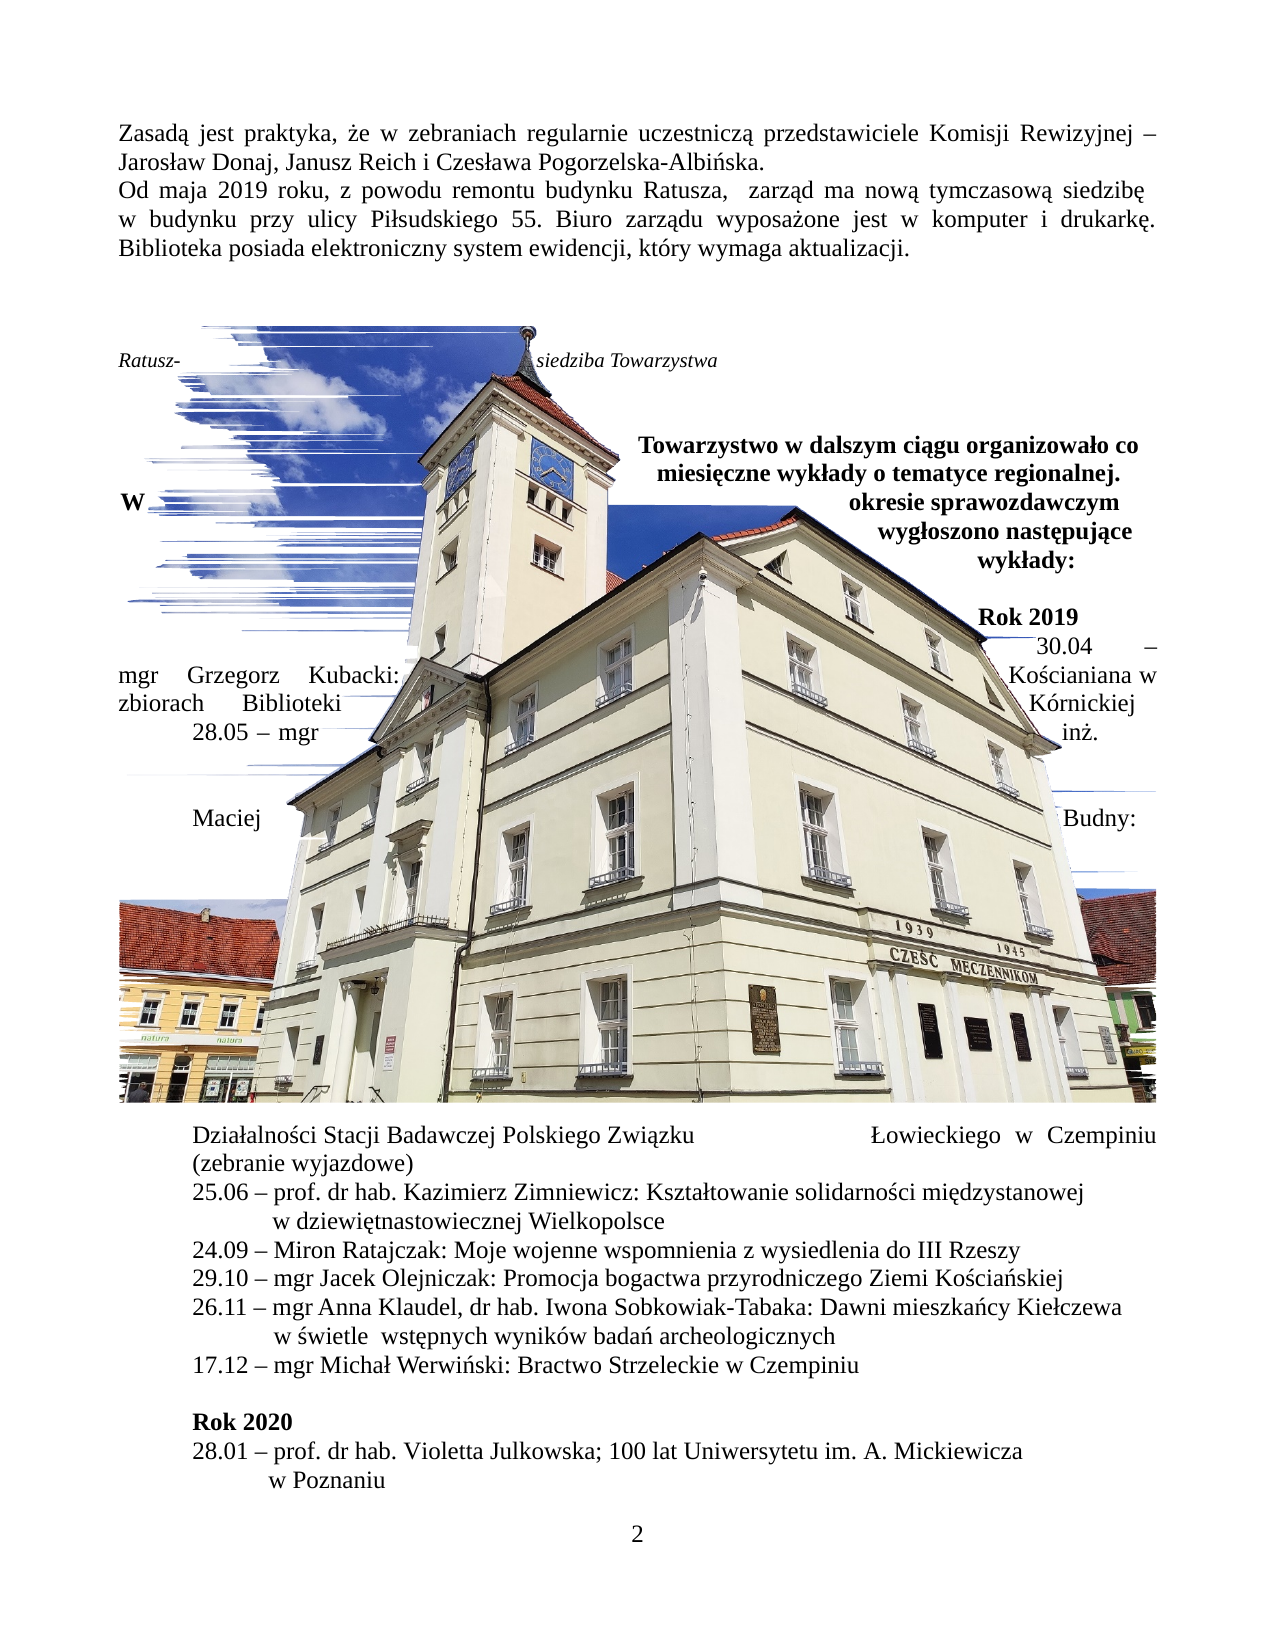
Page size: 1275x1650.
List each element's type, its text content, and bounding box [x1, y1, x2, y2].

text 24.09 – Miron Ratajczak: Moje wojenne wspomnienia z wysiedlenia do III Rzeszy [118, 1235, 1157, 1263]
text w Poznaniu [193, 1465, 1157, 1493]
text 29.10 – mgr Jacek Olejniczak: Promocja bogactwa przyrodniczego Ziemi Kościańskiej [118, 1263, 1157, 1292]
text W [118, 487, 423, 573]
text Rok 2019 [938, 602, 1157, 631]
text siedziba Towarzystwa [529, 348, 1157, 372]
text 30.04 – mgr Grzegorz Kubacki: Kościaniana w zbiorach Biblioteki Kórnickiej [118, 631, 417, 717]
text w dziewiętnastowiecznej Wielkopolsce [118, 1206, 1157, 1235]
text 25.06 – prof. dr hab. Kazimierz Zimniewicz: Kształtowanie solidarności międzystanowej [118, 1177, 1157, 1206]
text 17.12 – mgr Michał Werwiński: Bractwo Strzeleckie w Czempiniu [118, 1350, 1157, 1378]
text Od maja 2019 roku, z powodu remontu budynku Ratusza, zarząd ma nową tymczasową siedzibę w budynku przy ulicy Piłsudskiego 55. Biuro zarządu wyposażone jest w komputer i drukarkę. Biblioteka posiada elektroniczny system ewidencji, który wymaga aktualizacji. [118, 176, 1157, 262]
text 26.11 – mgr Anna Klaudel, dr hab. Iwona Sobkowiak-Tabaka: Dawni mieszkańcy Kiełczewa w świetle wstępnych wyników badań archeologicznych [118, 1292, 1157, 1350]
text Zasadą jest praktyka, że w zebraniach regularnie uczestniczą przedstawiciele Komisji Rewizyjnej – Jarosław Donaj, Janusz Reich i Czesława Pogorzelska-Albińska. [118, 118, 1157, 176]
text inż. [1030, 717, 1157, 791]
text Towarzystwo w dalszym ciągu organizowało co miesięczne wykłady o tematyce regionalnej. [587, 430, 1157, 487]
text 30.04 – mgr Grzegorz Kubacki: Kościaniana w zbiorach Biblioteki Kórnickiej [980, 631, 1157, 717]
text Budny: [1053, 792, 1157, 888]
text 28.05 – mgr [192, 717, 381, 774]
text Maciej [192, 776, 326, 899]
text okresie sprawozdawczym wygłoszono następujące wykłady: [609, 487, 1157, 573]
text Działalności Stacji Badawczej Polskiego Związku Łowieckiego w Czempiniu (zebranie wyjazdowe) [192, 1103, 1157, 1177]
text [118, 602, 410, 631]
text Rok 2020 [118, 1407, 1157, 1436]
text [118, 430, 421, 487]
text 28.01 – prof. dr hab. Violetta Julkowska; 100 lat Uniwersytetu im. A. Mickiewicza [118, 1436, 1157, 1465]
text Ratusz- [118, 348, 294, 372]
